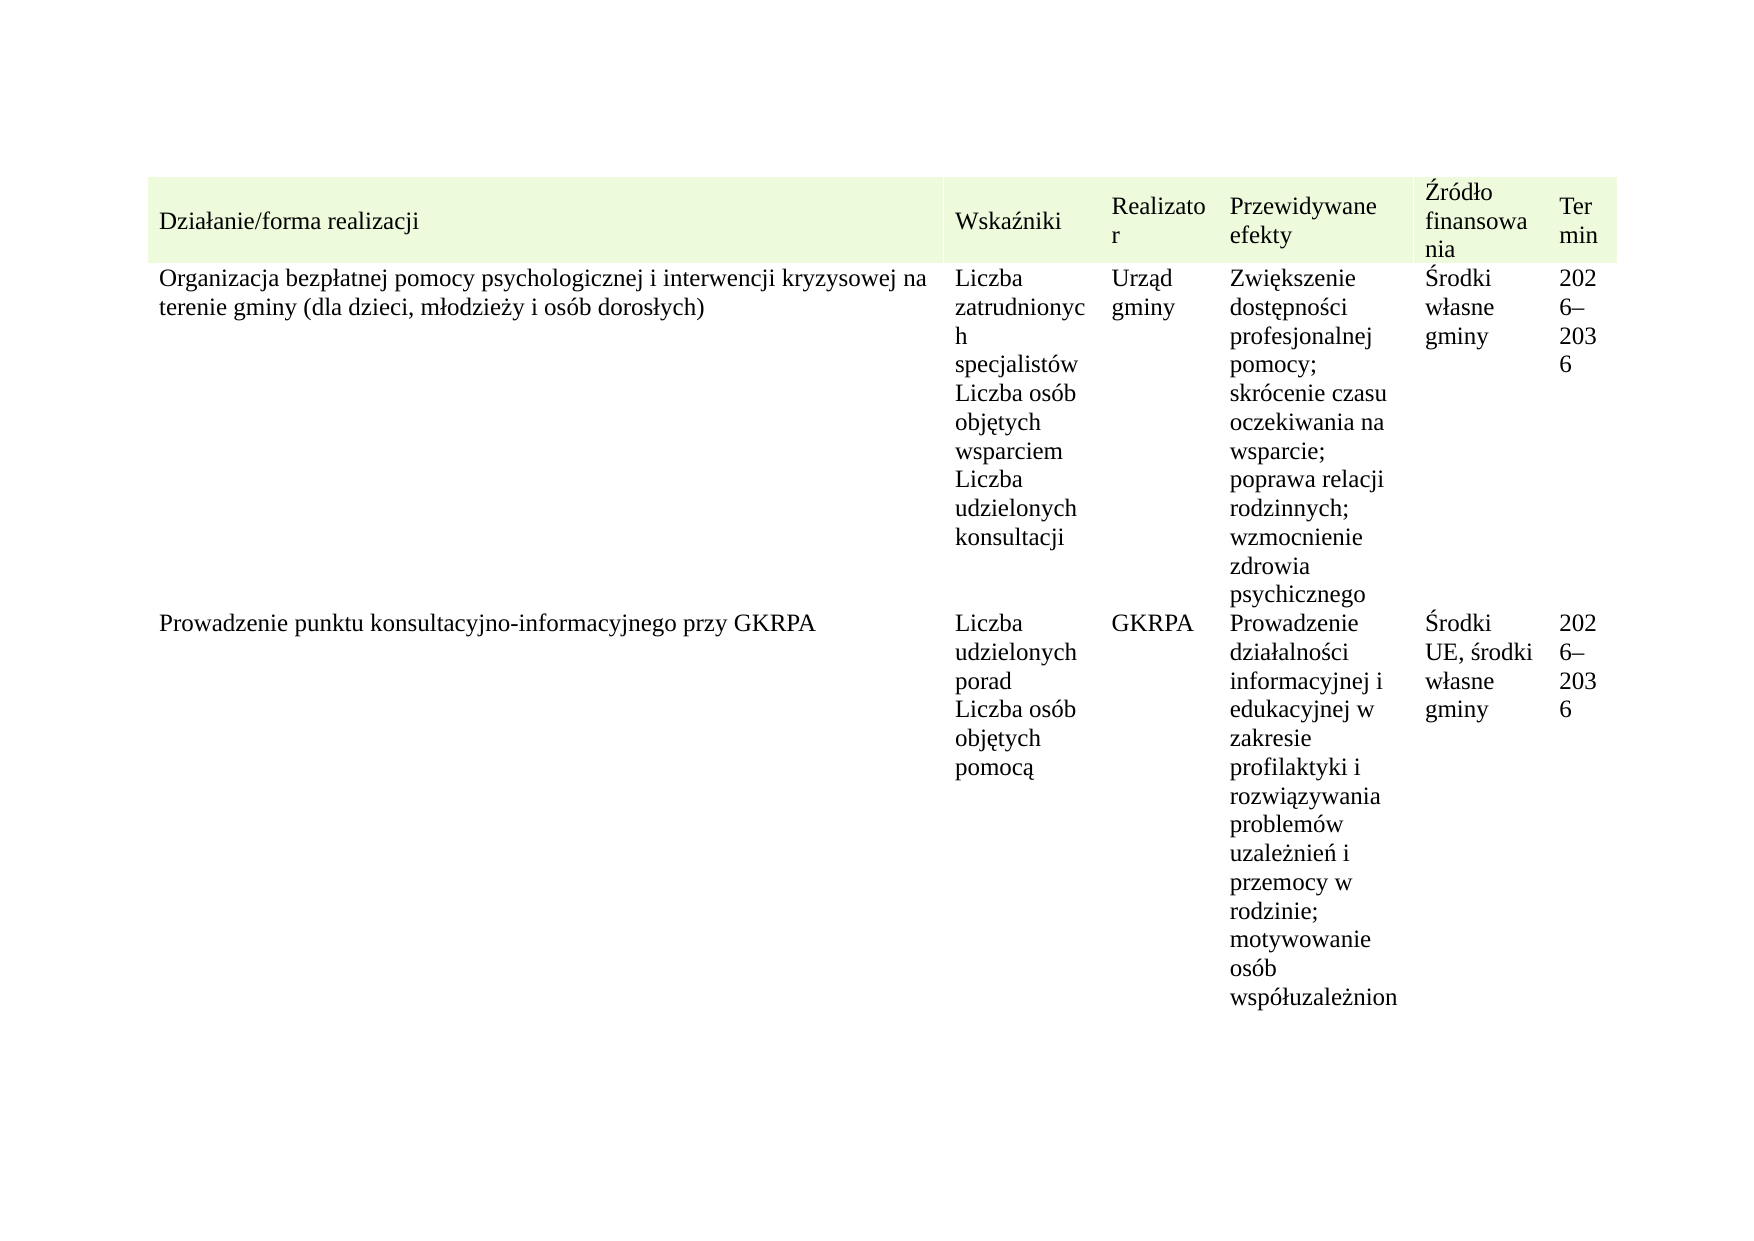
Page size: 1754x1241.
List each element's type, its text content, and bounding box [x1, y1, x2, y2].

table_cell Liczba udzielonych porad Liczba osób objętych pomocą [944, 608, 1100, 1011]
table_cell Źródło finansowania [1414, 177, 1548, 263]
table_cell Urząd gminy [1100, 263, 1218, 608]
table_cell Środki własne gminy [1414, 263, 1548, 608]
table_cell Liczba zatrudnionych specjalistów Liczba osób objętych wsparciem Liczba udzielonych konsultacji [944, 263, 1100, 608]
table_cell 2026–2036 [1548, 608, 1617, 1011]
table_cell Prowadzenie punktu konsultacyjno-informacyjnego przy GKRPA [148, 608, 943, 1011]
table_cell Wskaźniki [944, 177, 1100, 263]
table_cell Organizacja bezpłatnej pomocy psychologicznej i interwencji kryzysowej na terenie gminy (dla dzieci, młodzieży i osób dorosłych) [148, 263, 943, 608]
table_cell Przewidywane efekty [1218, 177, 1413, 263]
table_cell Działanie/forma realizacji [148, 177, 943, 263]
table_cell GKRPA [1100, 608, 1218, 1011]
table_cell Prowadzenie działalności informacyjnej i edukacyjnej w zakresie profilaktyki i rozwiązywania problemów uzależnień i przemocy w rodzinie; motywowanie osób współuzależnion [1218, 608, 1413, 1011]
table_cell 2026–2036 [1548, 263, 1617, 608]
table_cell Realizator [1100, 177, 1218, 263]
table_cell Środki UE, środki własne gminy [1414, 608, 1548, 1011]
table_cell Termin [1548, 177, 1617, 263]
table_cell Zwiększenie dostępności profesjonalnej pomocy; skrócenie czasu oczekiwania na wsparcie; poprawa relacji rodzinnych; wzmocnienie zdrowia psychicznego [1218, 263, 1413, 608]
